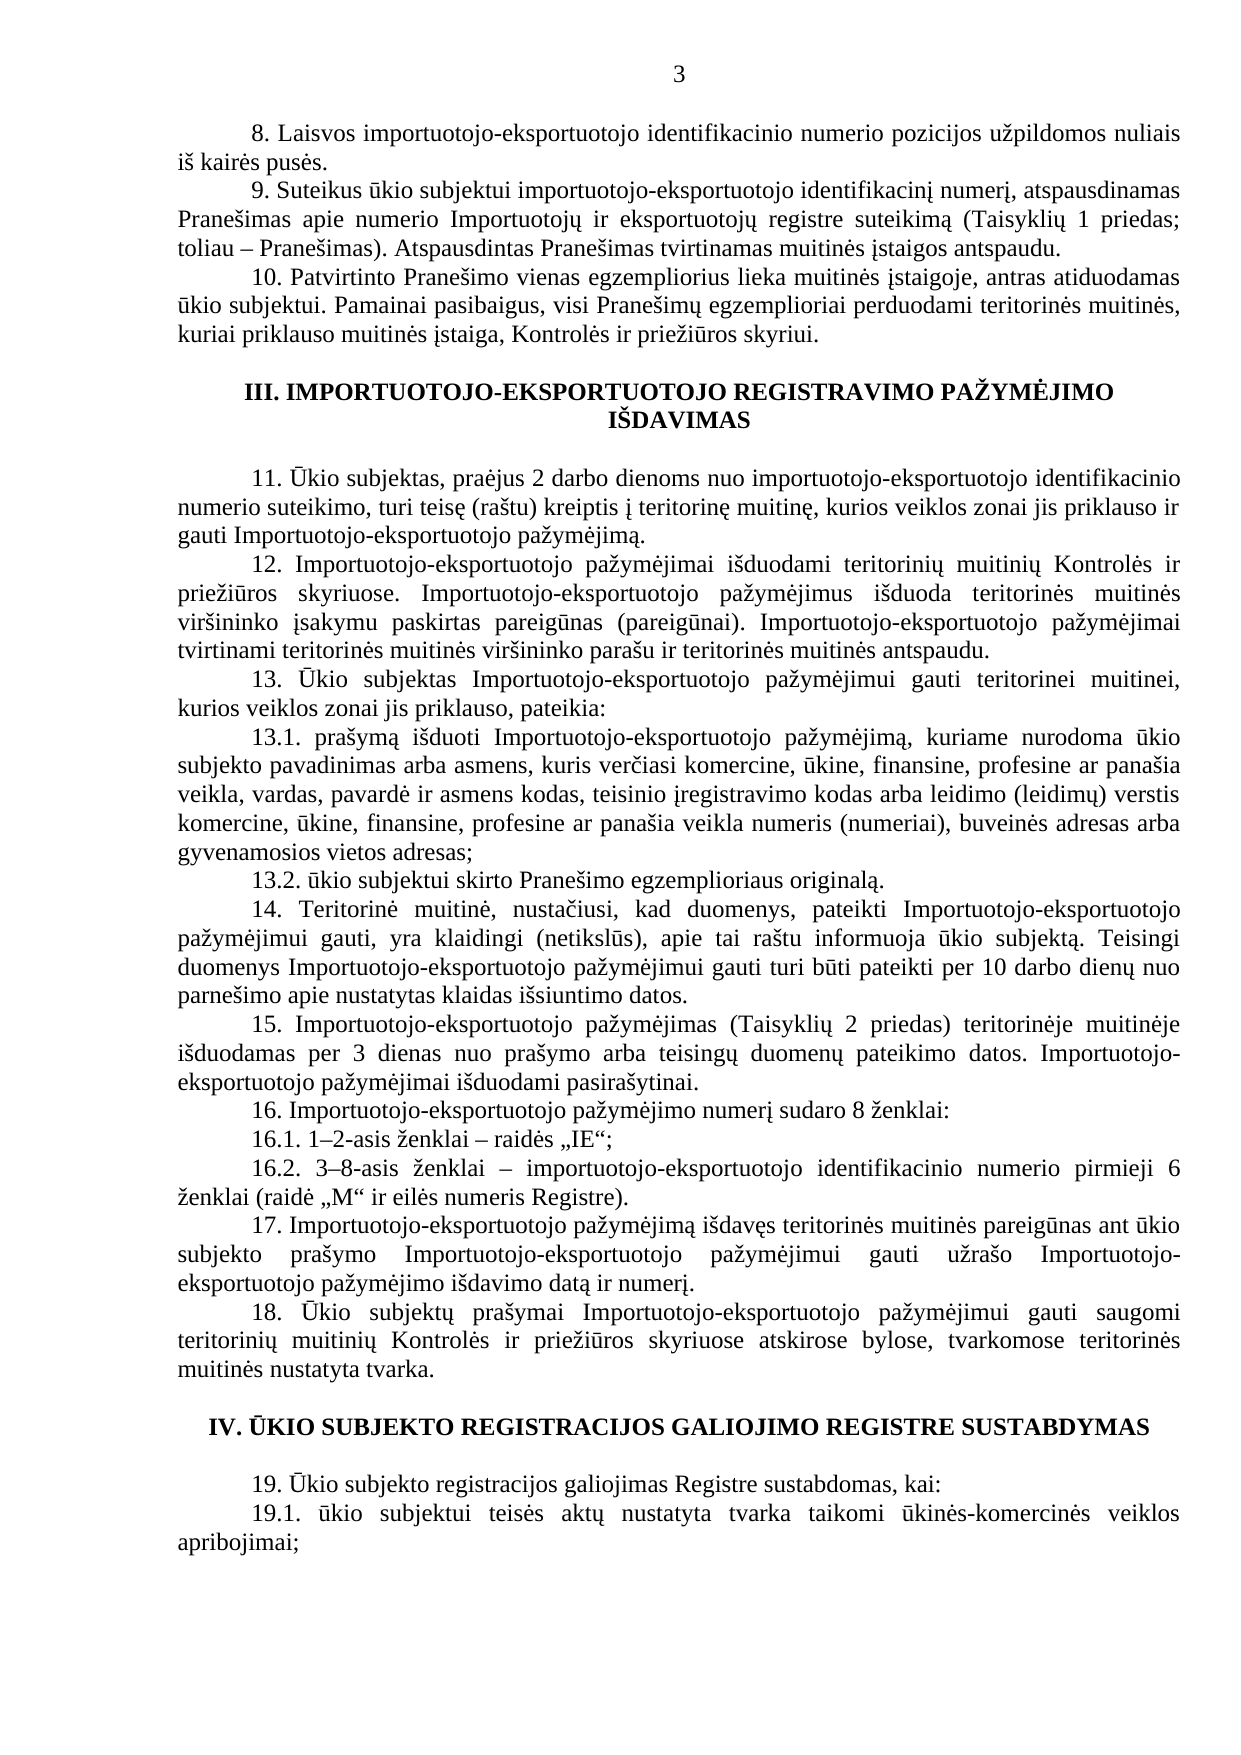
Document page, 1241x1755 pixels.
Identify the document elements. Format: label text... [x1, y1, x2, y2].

text 16.2. 3–8-asis ženklai – importuotojo-eksportuotojo identifikacinio numerio pirmieji 6 ženklai (raidė „M“ ir eilės numeris Registre). [177, 1153, 1181, 1211]
text IV. ŪKIO SUBJEKTO REGISTRACIJOS GALIOJIMO REGISTRE SUSTABDYMAS [177, 1412, 1181, 1441]
text 14. Teritorinė muitinė, nustačiusi, kad duomenys, pateikti Importuotojo-eksportuotojo pažymėjimui gauti, yra klaidingi (netikslūs), apie tai raštu informuoja ūkio subjektą. Teisingi duomenys Importuotojo-eksportuotojo pažymėjimui gauti turi būti pateikti per 10 darbo dienų nuo parnešimo apie nustatytas klaidas išsiuntimo datos. [177, 894, 1181, 1009]
text 13.2. ūkio subjektui skirto Pranešimo egzemplioriaus originalą. [177, 866, 1181, 894]
text III. IMPORTUOTOJO-EKSPORTUOTOJO REGISTRAVIMO PAŽYMĖJIMO IŠDAVIMAS [177, 377, 1181, 434]
text 13. Ūkio subjektas Importuotojo-eksportuotojo pažymėjimui gauti teritorinei muitinei, kurios veiklos zonai jis priklauso, pateikia: [177, 664, 1181, 722]
text 11. Ūkio subjektas, praėjus 2 darbo dienoms nuo importuotojo-eksportuotojo identifikacinio numerio suteikimo, turi teisę (raštu) kreiptis į teritorinę muitinę, kurios veiklos zonai jis priklauso ir gauti Importuotojo-eksportuotojo pažymėjimą. [177, 463, 1181, 549]
text 16. Importuotojo-eksportuotojo pažymėjimo numerį sudaro 8 ženklai: [177, 1096, 1181, 1124]
text 19.1. ūkio subjektui teisės aktų nustatyta tvarka taikomi ūkinės-komercinės veiklos apribojimai; [177, 1498, 1181, 1556]
text 18. Ūkio subjektų prašymai Importuotojo-eksportuotojo pažymėjimui gauti saugomi teritorinių muitinių Kontrolės ir priežiūros skyriuose atskirose bylose, tvarkomose teritorinės muitinės nustatyta tvarka. [177, 1297, 1181, 1383]
text 9. Suteikus ūkio subjektui importuotojo-eksportuotojo identifikacinį numerį, atspausdinamas Pranešimas apie numerio Importuotojų ir eksportuotojų registre suteikimą (Taisyklių 1 priedas; toliau – Pranešimas). Atspausdintas Pranešimas tvirtinamas muitinės įstaigos antspaudu. [177, 176, 1181, 262]
text 8. Laisvos importuotojo-eksportuotojo identifikacinio numerio pozicijos užpildomos nuliais iš kairės pusės. [177, 118, 1181, 176]
text 15. Importuotojo-eksportuotojo pažymėjimas (Taisyklių 2 priedas) teritorinėje muitinėje išduodamas per 3 dienas nuo prašymo arba teisingų duomenų pateikimo datos. Importuotojo-eksportuotojo pažymėjimai išduodami pasirašytinai. [177, 1009, 1181, 1096]
text 12. Importuotojo-eksportuotojo pažymėjimai išduodami teritorinių muitinių Kontrolės ir priežiūros skyriuose. Importuotojo-eksportuotojo pažymėjimus išduoda teritorinės muitinės viršininko įsakymu paskirtas pareigūnas (pareigūnai). Importuotojo-eksportuotojo pažymėjimai tvirtinami teritorinės muitinės viršininko parašu ir teritorinės muitinės antspaudu. [177, 549, 1181, 664]
text 17. Importuotojo-eksportuotojo pažymėjimą išdavęs teritorinės muitinės pareigūnas ant ūkio subjekto prašymo Importuotojo-eksportuotojo pažymėjimui gauti užrašo Importuotojo-eksportuotojo pažymėjimo išdavimo datą ir numerį. [177, 1211, 1181, 1297]
text 19. Ūkio subjekto registracijos galiojimas Registre sustabdomas, kai: [177, 1469, 1181, 1498]
text 16.1. 1–2-asis ženklai – raidės „IE“; [177, 1124, 1181, 1153]
text 10. Patvirtinto Pranešimo vienas egzempliorius lieka muitinės įstaigoje, antras atiduodamas ūkio subjektui. Pamainai pasibaigus, visi Pranešimų egzemplioriai perduodami teritorinės muitinės, kuriai priklauso muitinės įstaiga, Kontrolės ir priežiūros skyriui. [177, 262, 1181, 348]
text 13.1. prašymą išduoti Importuotojo-eksportuotojo pažymėjimą, kuriame nurodoma ūkio subjekto pavadinimas arba asmens, kuris verčiasi komercine, ūkine, finansine, profesine ar panašia veikla, vardas, pavardė ir asmens kodas, teisinio įregistravimo kodas arba leidimo (leidimų) verstis komercine, ūkine, finansine, profesine ar panašia veikla numeris (numeriai), buveinės adresas arba gyvenamosios vietos adresas; [177, 722, 1181, 866]
